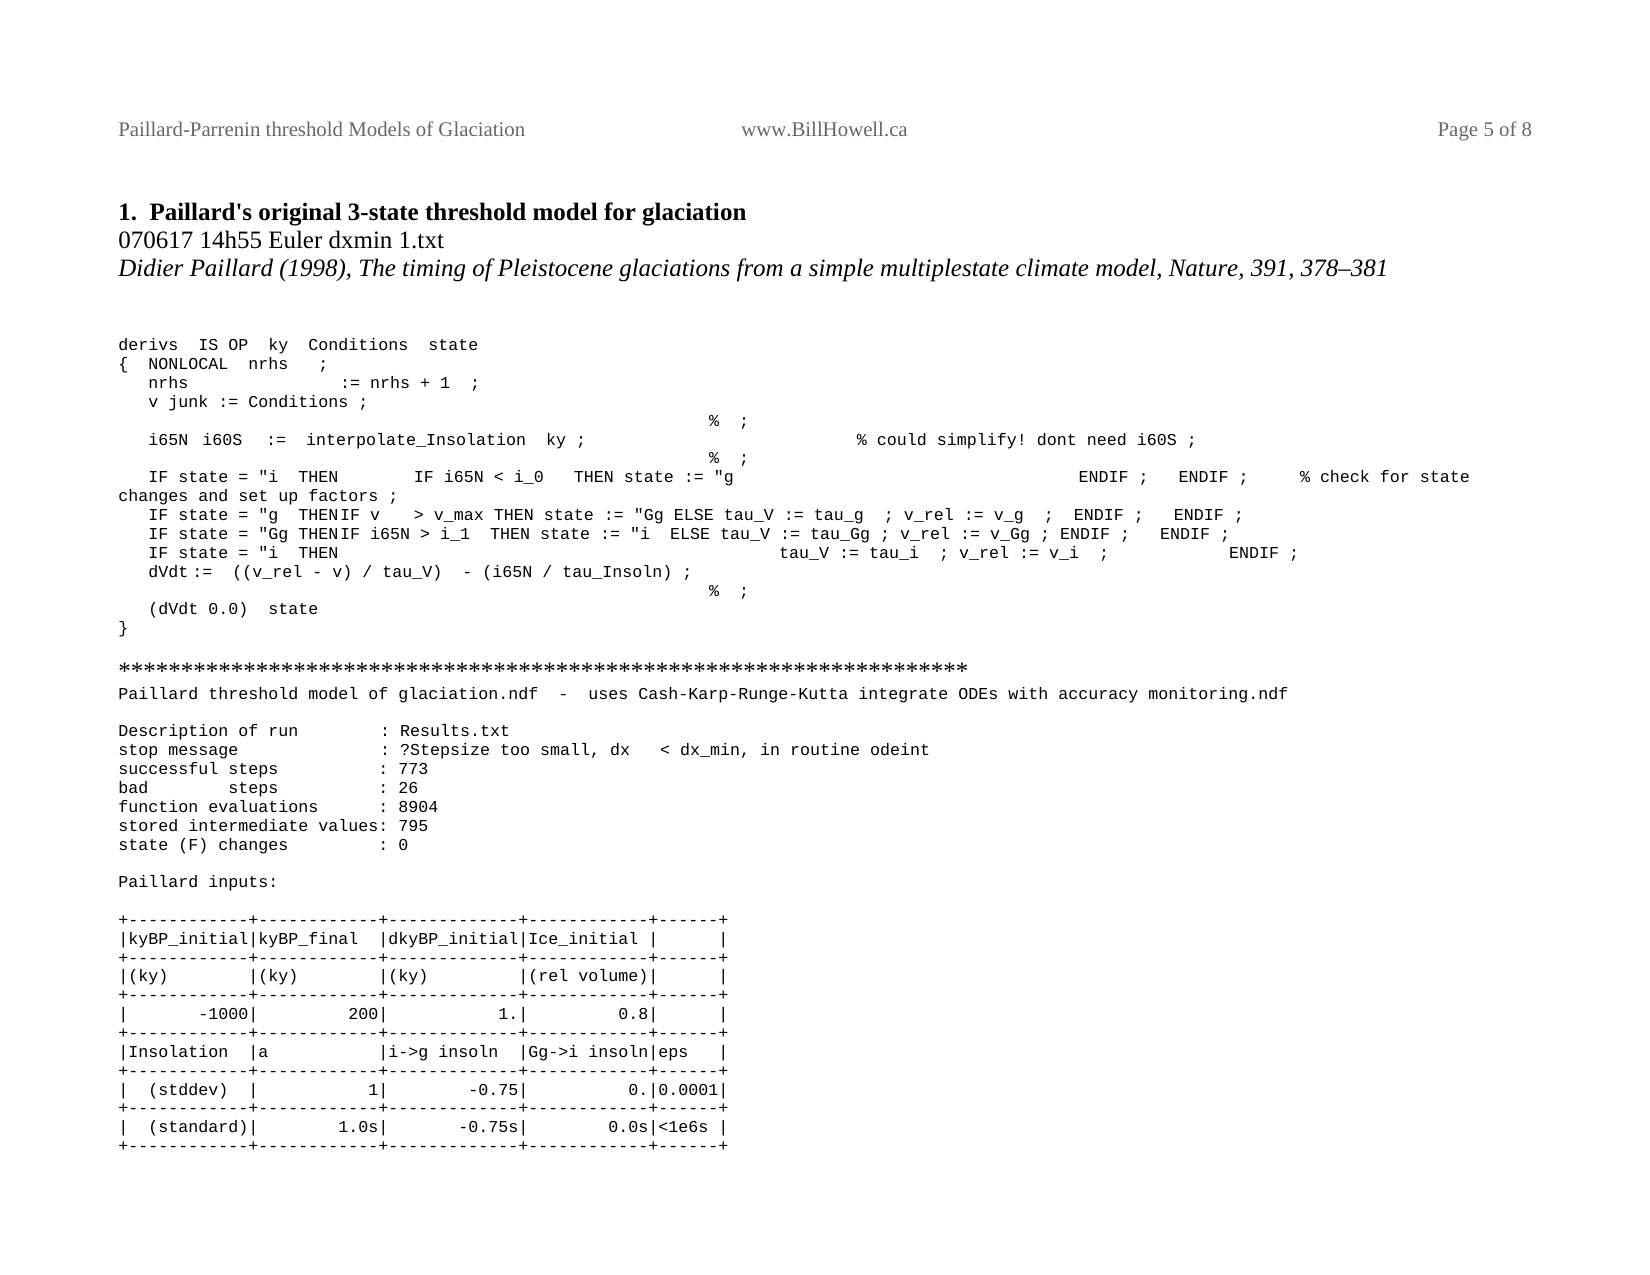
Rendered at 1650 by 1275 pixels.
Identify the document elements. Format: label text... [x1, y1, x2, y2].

text function evaluations : 8904 [118, 798, 1532, 817]
text derivs IS OP ky Conditions state [118, 337, 1532, 356]
text i65N i60S := interpolate_Insolation ky ; % could simplify! dont need i60S ; [118, 431, 1532, 450]
text % ; [118, 412, 1532, 431]
text Description of run : Results.txt [118, 723, 1532, 742]
text Paillard inputs: [118, 874, 1532, 893]
text Paillard threshold model of glaciation.ndf - uses Cash-Karp-Runge-Kutta integrate ODEs with accuracy monitoring.ndf [118, 685, 1532, 704]
text stop message : ?Stepsize too small, dx < dx_min, in routine odeint [118, 742, 1532, 761]
text ******************************************************************** [118, 657, 1532, 685]
text v junk := Conditions ; [118, 393, 1532, 412]
text IF state = "g THEN IF v > v_max THEN state := "Gg ELSE tau_V := tau_g ; v_rel := v_g ; ENDIF ; ENDIF ; [118, 507, 1532, 526]
text successful steps : 773 [118, 761, 1532, 779]
text stored intermediate values: 795 [118, 817, 1532, 836]
text | (stddev) | 1| -0.75| 0.|0.0001| [118, 1081, 1532, 1100]
text +------------+------------+-------------+------------+------+ [118, 1024, 1532, 1043]
text } [118, 620, 1532, 639]
text IF state = "i THEN tau_V := tau_i ; v_rel := v_i ; ENDIF ; [118, 544, 1532, 563]
text |(ky) |(ky) |(ky) |(rel volume)| | [118, 968, 1532, 987]
text Didier Paillard (1998), The timing of Pleistocene glaciations from a simple multiplestate climate model, Nature, 391, 378–381 [118, 254, 1532, 282]
text IF state = "Gg THEN IF i65N > i_1 THEN state := "i ELSE tau_V := tau_Gg ; v_rel := v_Gg ; ENDIF ; ENDIF ; [118, 526, 1532, 544]
text +------------+------------+-------------+------------+------+ [118, 911, 1532, 930]
text | -1000| 200| 1.| 0.8| | [118, 1006, 1532, 1024]
text dVdt := ((v_rel - v) / tau_V) - (i65N / tau_Insoln) ; [118, 563, 1532, 582]
text +------------+------------+-------------+------------+------+ [118, 949, 1532, 968]
text | (standard)| 1.0s| -0.75s| 0.0s|<1e6s | [118, 1119, 1532, 1138]
text |Insolation |a |i->g insoln |Gg->i insoln|eps | [118, 1043, 1532, 1062]
text +------------+------------+-------------+------------+------+ [118, 1100, 1532, 1119]
text +------------+------------+-------------+------------+------+ [118, 1138, 1532, 1157]
text |kyBP_initial|kyBP_final |dkyBP_initial|Ice_initial | | [118, 930, 1532, 949]
text state (F) changes : 0 [118, 836, 1532, 855]
text { NONLOCAL nrhs ; [118, 356, 1532, 375]
text % ; [118, 450, 1532, 469]
text bad steps : 26 [118, 779, 1532, 798]
text % ; [118, 582, 1532, 601]
text +------------+------------+-------------+------------+------+ [118, 1062, 1532, 1081]
text 070617 14h55 Euler dxmin 1.txt [118, 226, 1532, 254]
text (dVdt 0.0) state [118, 601, 1532, 620]
text nrhs := nrhs + 1 ; [118, 375, 1532, 393]
text IF state = "i THEN IF i65N < i_0 THEN state := "g ENDIF ; ENDIF ; % check for state changes and set up factors ; [118, 469, 1532, 507]
text 1. Paillard's original 3-state threshold model for glaciation [118, 198, 1532, 226]
text +------------+------------+-------------+------------+------+ [118, 987, 1532, 1006]
